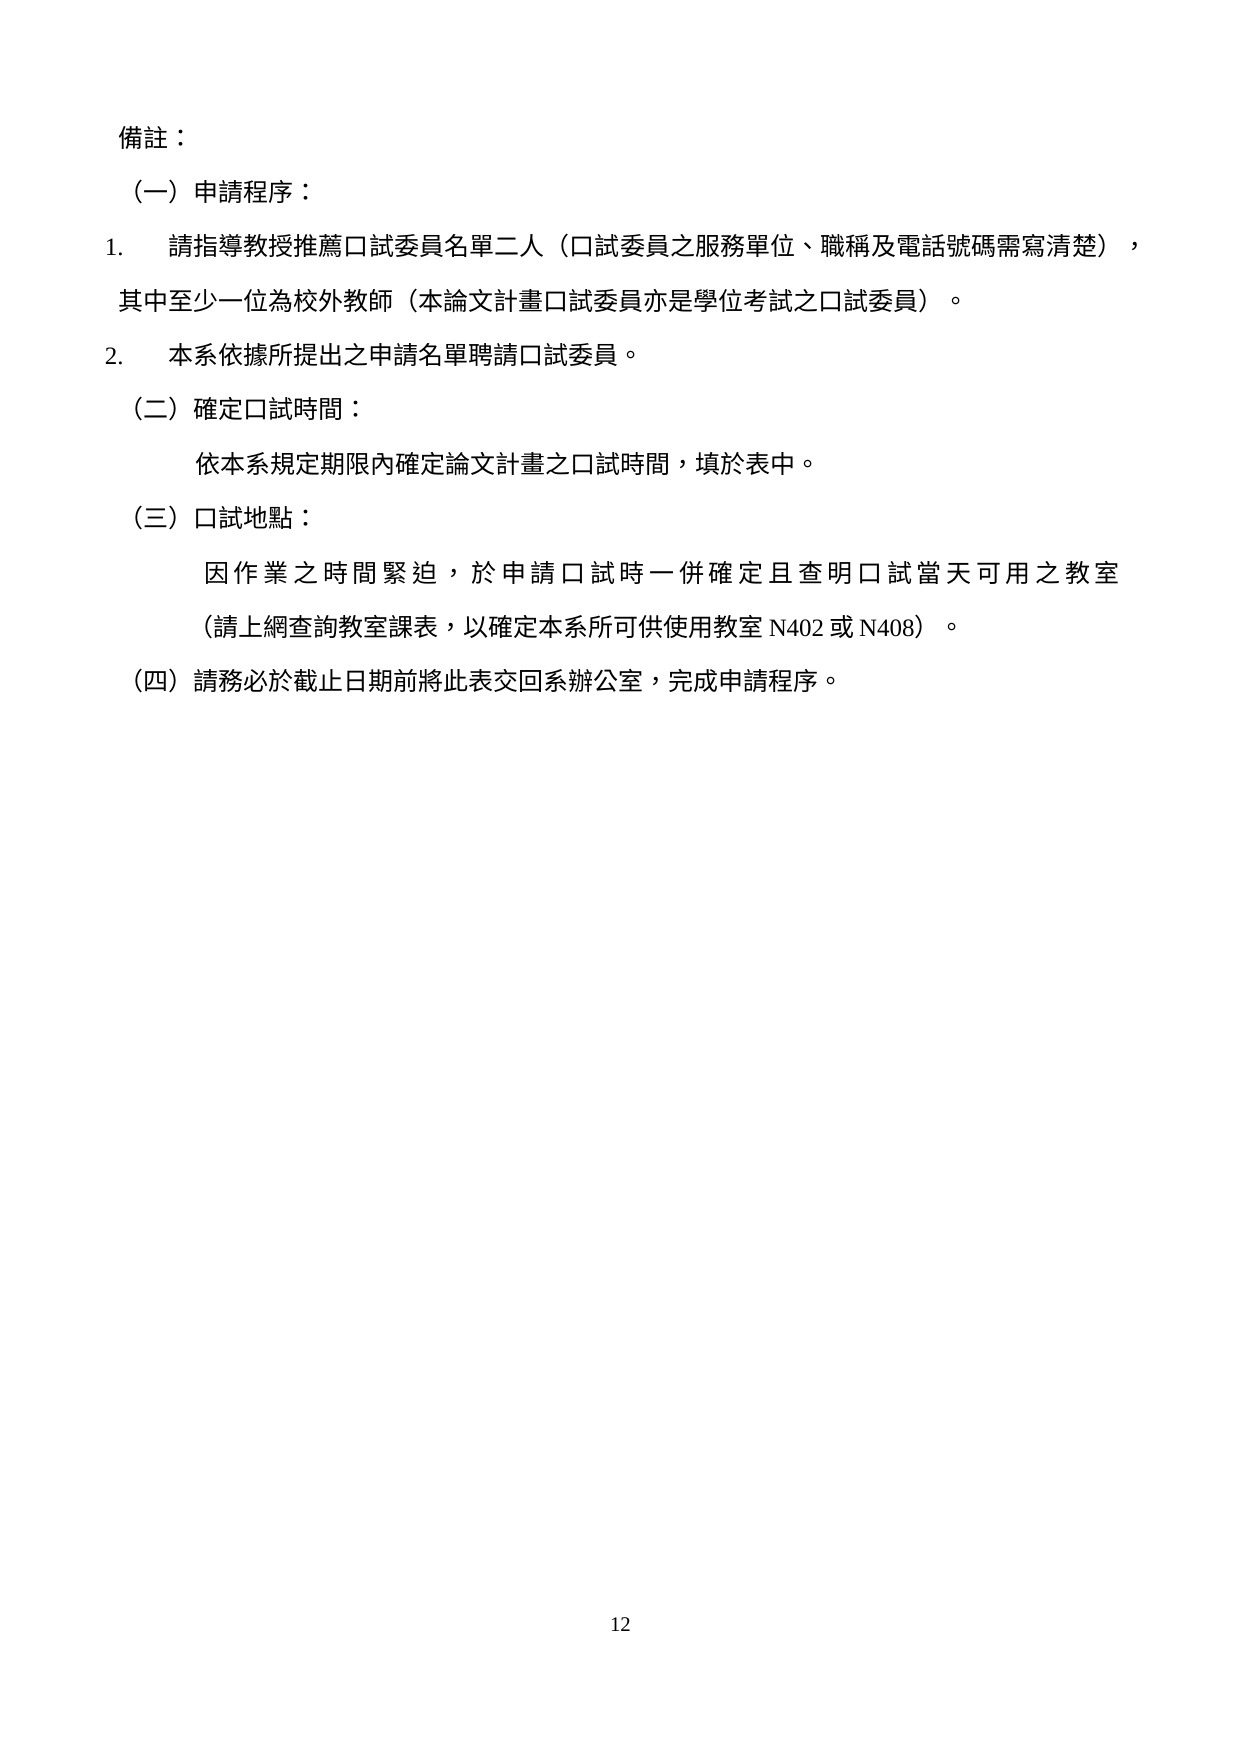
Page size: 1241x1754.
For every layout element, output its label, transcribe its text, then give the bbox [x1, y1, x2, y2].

text 因作業之時間緊迫，於申請口試時一併確定且查明口試當天可用之教室 （請上網查詢教室課表，以確定本系所可供使用教室N402或N408）。 [188, 553, 1122, 644]
text 依本系規定期限內確定論文計畫之口試時間，填於表中。 [163, 444, 1122, 481]
list 請指導教授推薦口試委員名單二人（口試委員之服務單位、職稱及電話號碼需寫清楚），其中至少一位為校外教師（本論文計畫口試委員亦是學位考試之口試委員）。 [104, 227, 1122, 317]
text （二）確定口試時間： [118, 390, 1122, 426]
text （三）口試地點： [118, 499, 1122, 535]
list 本系依據所提出之申請名單聘請口試委員。 [104, 336, 1122, 372]
text （四）請務必於截止日期前將此表交回系辦公室，完成申請程序。 [118, 662, 1122, 698]
text 備註： [118, 118, 1122, 154]
text （一）申請程序： [118, 172, 1122, 209]
